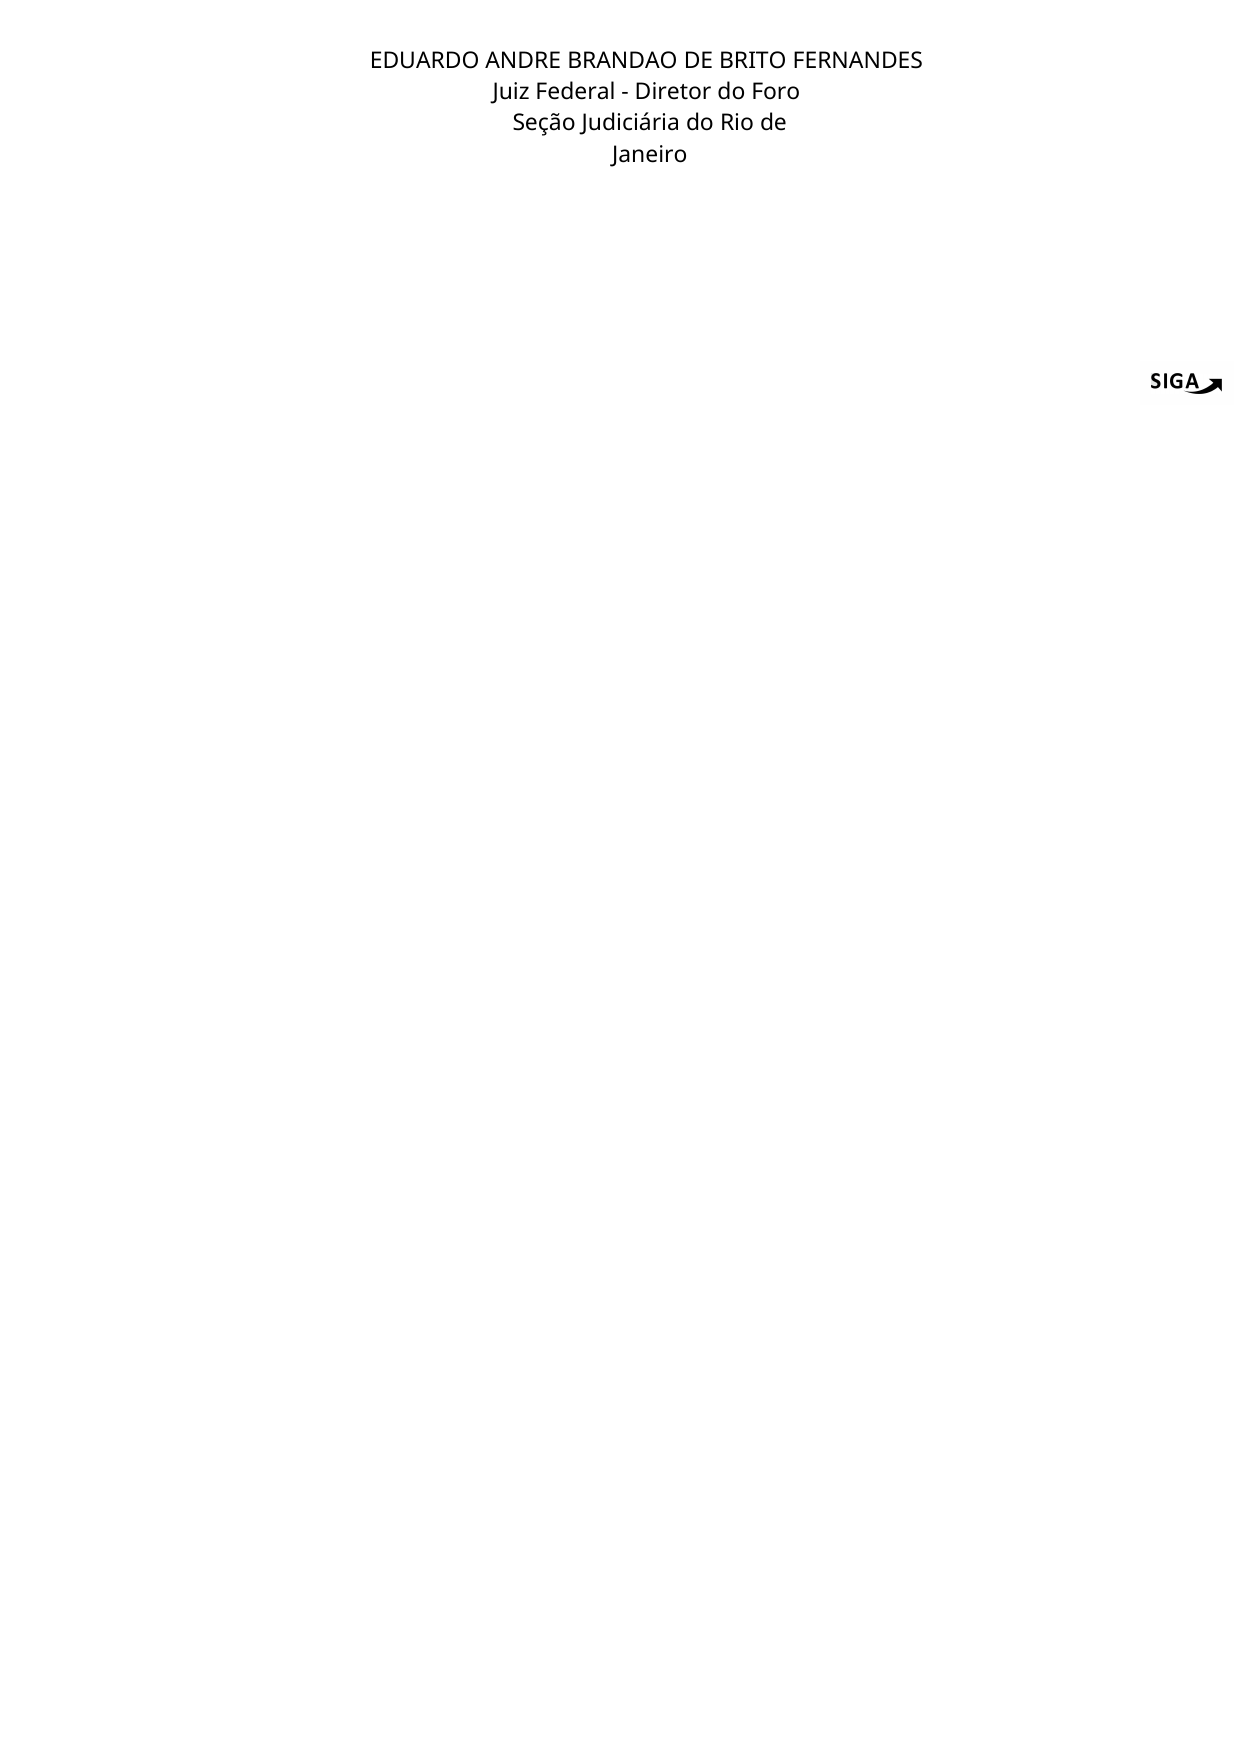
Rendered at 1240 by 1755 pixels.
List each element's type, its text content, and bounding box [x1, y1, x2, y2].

text EDUARDO ANDRE BRANDAO DE BRITO FERNANDES [353, 44, 939, 75]
text Juiz Federal - Diretor do Foro Seção Judiciária do Rio de Janeiro [466, 75, 826, 169]
